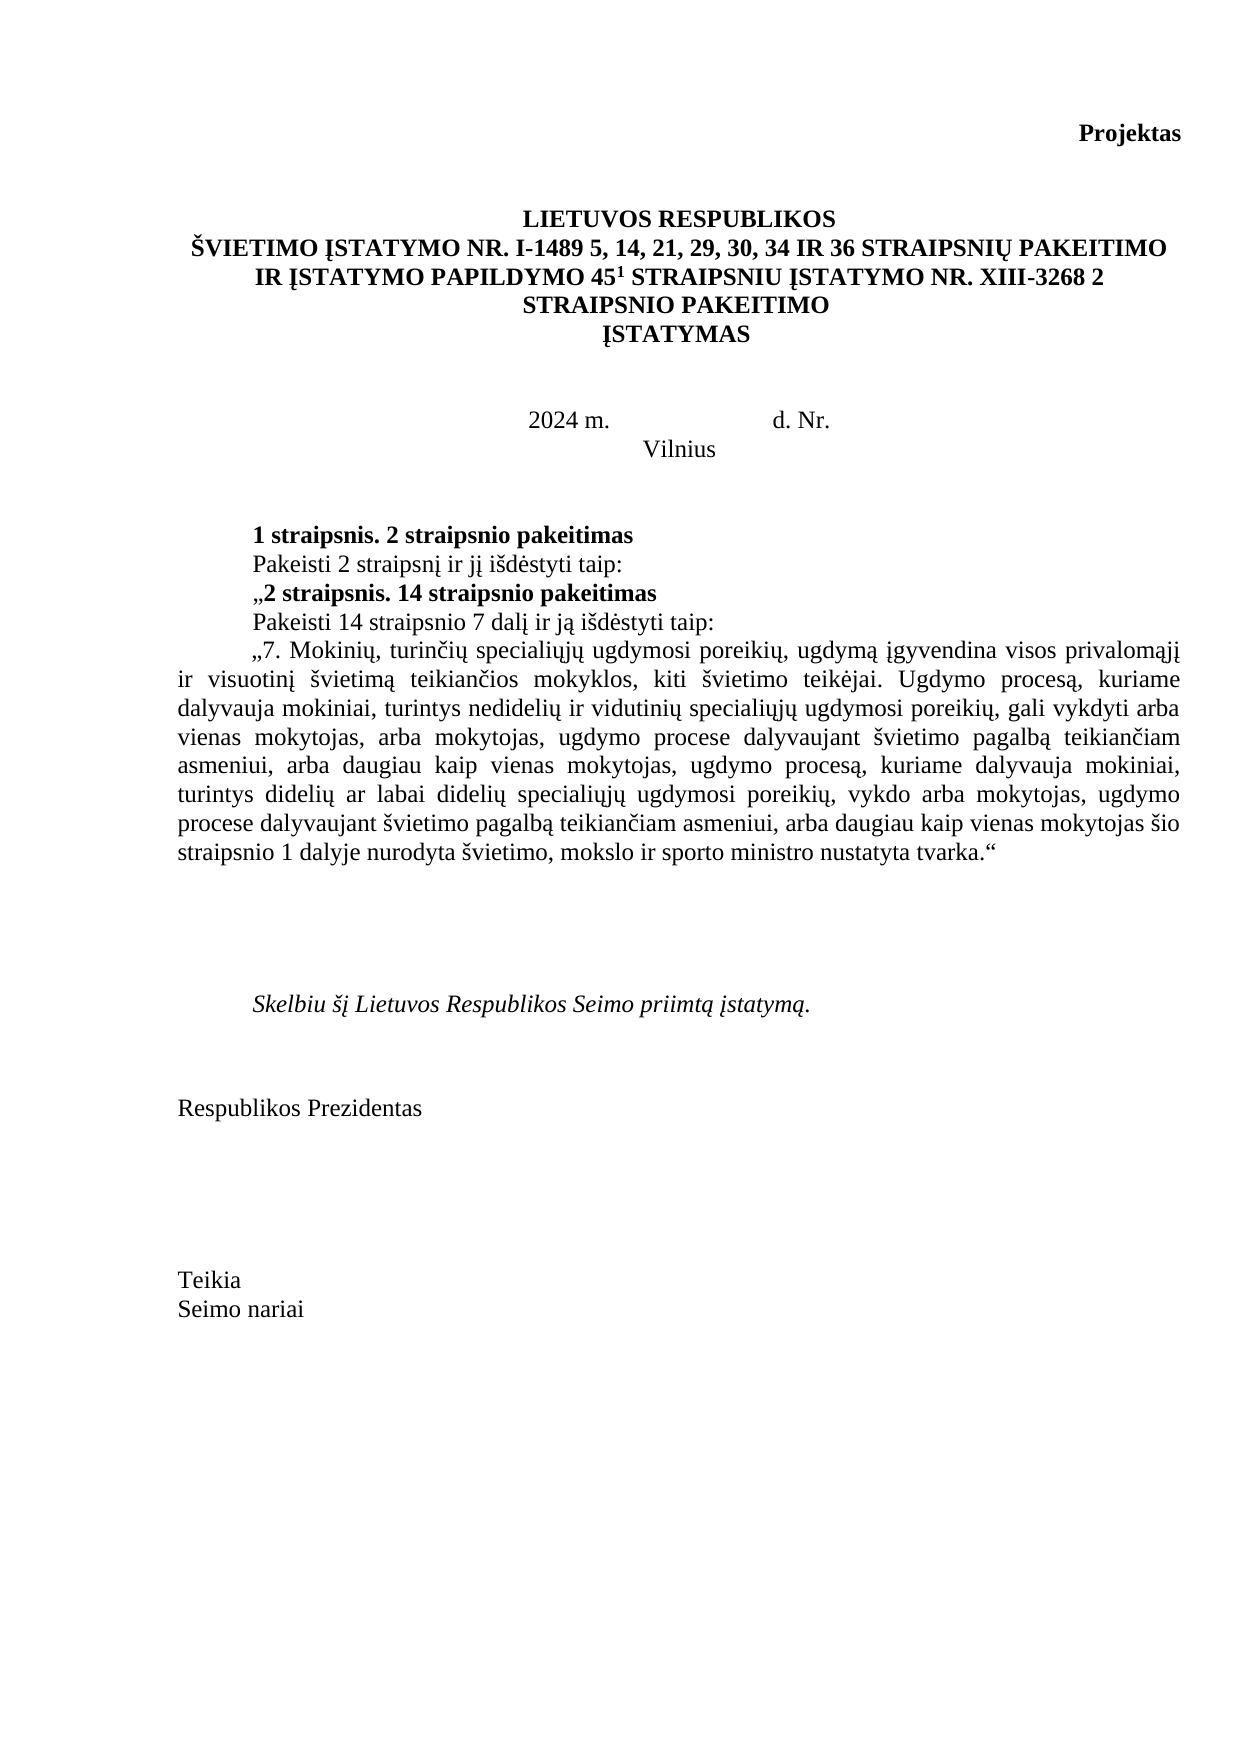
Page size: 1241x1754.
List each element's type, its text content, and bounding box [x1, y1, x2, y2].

text Teikia [177, 1266, 1181, 1294]
text Respublikos Prezidentas [177, 1093, 1181, 1122]
text „2 straipsnis. 14 straipsnio pakeitimas [177, 578, 1181, 607]
text Skelbiu šį Lietuvos Respublikos Seimo priimtą įstatymą. [177, 981, 1181, 1018]
text Seimo nariai [177, 1294, 1181, 1323]
text Projektas [856, 118, 1181, 147]
text 2024 m. d. Nr. [177, 406, 1181, 434]
text Pakeisti 14 straipsnio 7 dalį ir ją išdėstyti taip: [177, 607, 1181, 636]
text Pakeisti 2 straipsnį ir jį išdėstyti taip: [177, 549, 1181, 578]
text Vilnius [177, 434, 1181, 463]
text LIETUVOS RESPUBLIKOS [177, 204, 1181, 233]
text „7. Mokinių, turinčių specialiųjų ugdymosi poreikių, ugdymą įgyvendina visos privalomąjį ir visuotinį švietimą teikiančios mokyklos, kiti švietimo teikėjai. Ugdymo procesą, kuriame dalyvauja mokiniai, turintys nedidelių ir vidutinių specialiųjų ugdymosi poreikių, gali vykdyti arba vienas mokytojas, arba mokytojas, ugdymo procese dalyvaujant švietimo pagalbą teikiančiam asmeniui, arba daugiau kaip vienas mokytojas, ugdymo procesą, kuriame dalyvauja mokiniai, turintys didelių ar labai didelių specialiųjų ugdymosi poreikių, vykdo arba mokytojas, ugdymo procese dalyvaujant švietimo pagalbą teikiančiam asmeniui, arba daugiau kaip vienas mokytojas šio straipsnio 1 dalyje nurodyta švietimo, mokslo ir sporto ministro nustatyta tvarka.“ [177, 636, 1181, 866]
text ŠVIETIMO ĮSTATYMO NR. I-1489 5, 14, 21, 29, 30, 34 IR 36 STRAIPSNIŲ PAKEITIMO IR ĮSTATYMO PAPILDYMO 451 STRAIPSNIU ĮSTATYMO NR. XIII‑3268 2 STRAIPSNIO PAKEITIMO [177, 233, 1181, 319]
text ĮSTATYMAS [177, 319, 1181, 348]
text 1 straipsnis. 2 straipsnio pakeitimas [177, 521, 1181, 549]
